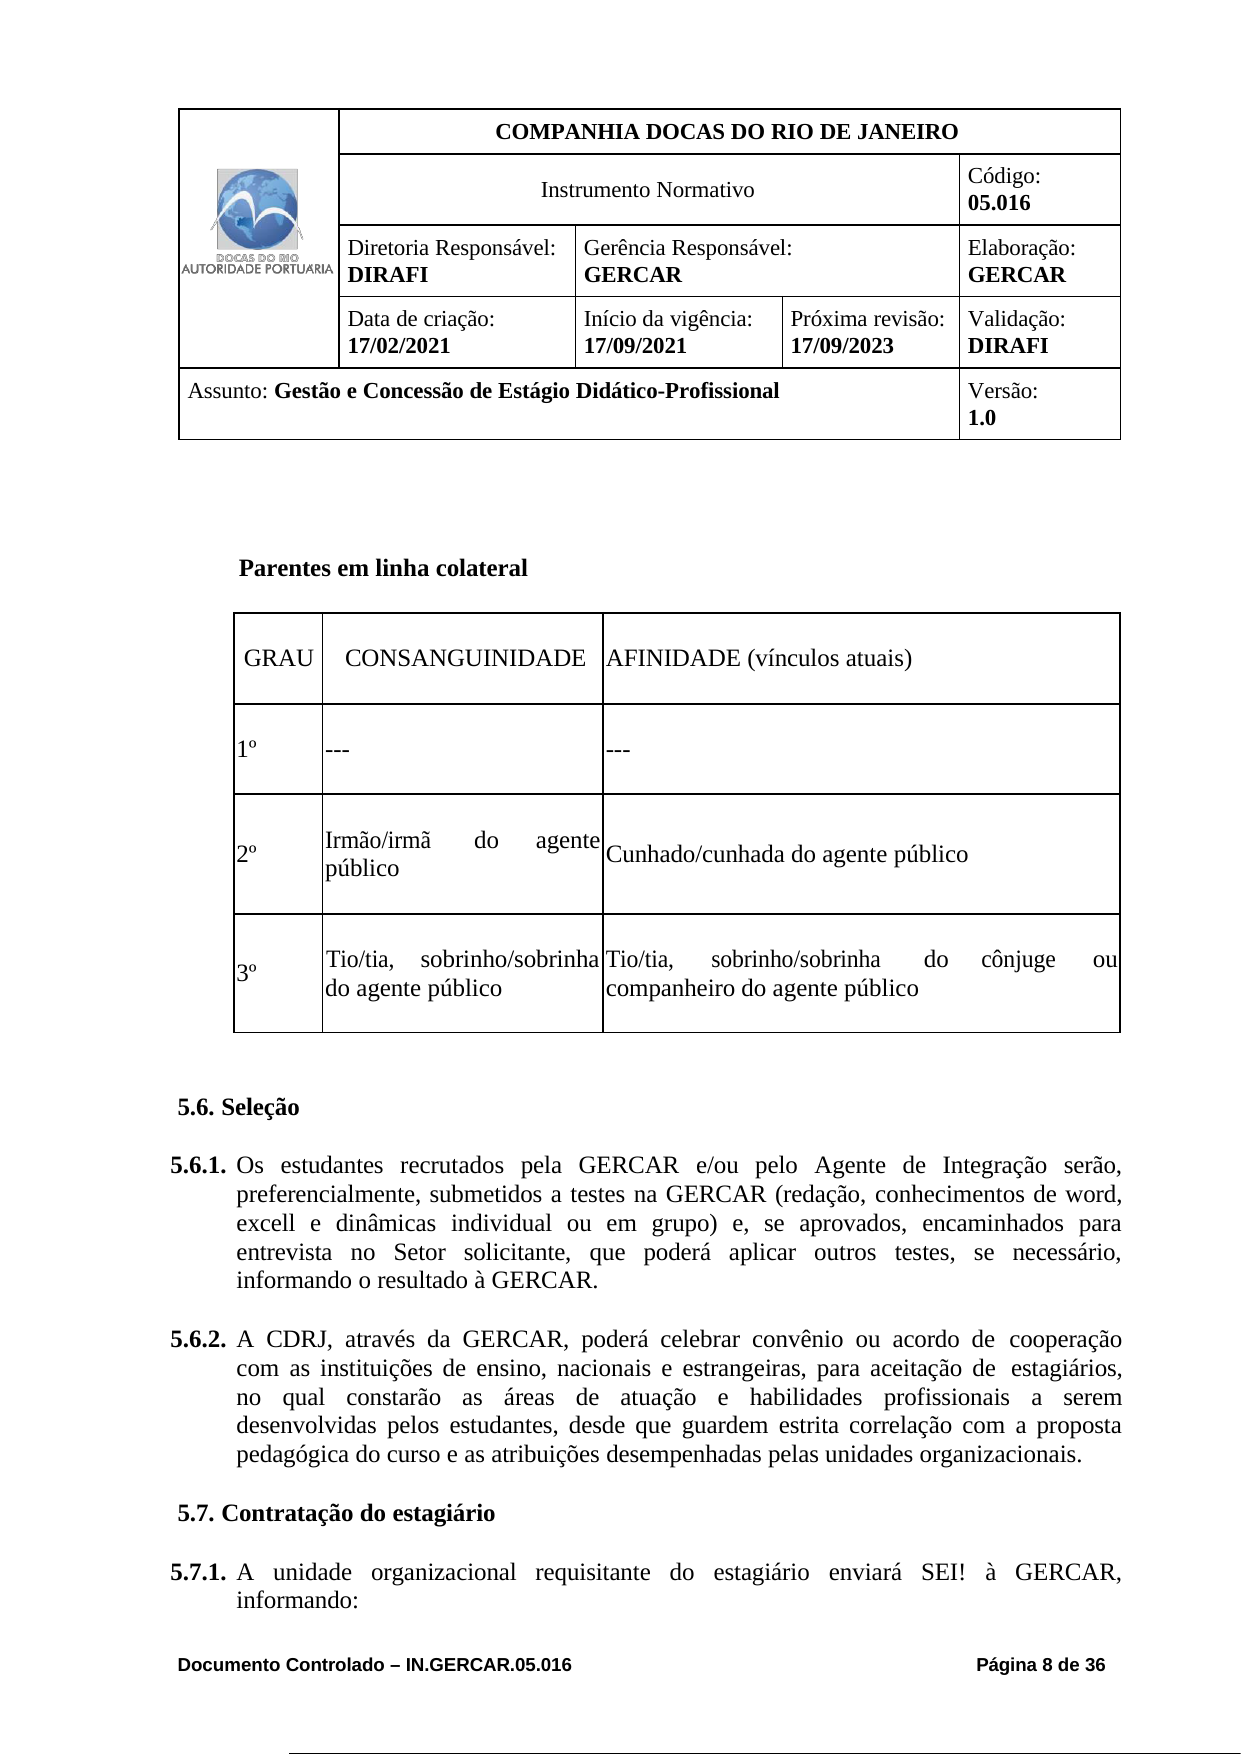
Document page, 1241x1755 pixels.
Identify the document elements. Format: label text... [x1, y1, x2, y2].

table_header CONSANGUINIDADE [323, 614, 602, 703]
table_cell Cunhado/cunhada do agente público [604, 795, 1119, 913]
table_cell --- [604, 705, 1119, 793]
table_cell Versão: 1.0 [960, 369, 1120, 438]
table_cell Tio/tia, sobrinho/sobrinha do cônjuge ou companheiro do agente público [604, 915, 1119, 1032]
table_cell Início da vigência: 17/09/2021 [576, 297, 782, 367]
table_cell 2º [235, 795, 322, 913]
table_cell Irmão/irmã do agente público [323, 795, 602, 913]
table_cell Validação: DIRAFI [960, 297, 1120, 367]
table_cell Diretoria Responsável: DIRAFI [340, 226, 575, 296]
table_header [180, 110, 338, 367]
list Seleção [177, 1092, 1138, 1121]
table_cell 3º [235, 915, 322, 1032]
text Parentes em linha colateral [238, 553, 1118, 582]
table_cell Elaboração: GERCAR [960, 226, 1120, 296]
table_header GRAU [235, 614, 322, 703]
table_cell --- [323, 705, 602, 793]
table_cell Código: 05.016 [960, 155, 1120, 224]
table_cell Gerência Responsável: GERCAR [576, 226, 959, 296]
list Contratação do estagiário [177, 1498, 1138, 1527]
list A unidade organizacional requisitante do estagiário enviará SEI! à GERCAR, informando: [170, 1557, 1122, 1614]
table_cell 1º [235, 705, 322, 793]
table_cell Próxima revisão: 17/09/2023 [783, 297, 959, 367]
table_header COMPANHIA DOCAS DO RIO DE JANEIRO [340, 110, 1120, 153]
table_cell Tio/tia, sobrinho/sobrinha do agente público [323, 915, 602, 1032]
table_cell Assunto: Gestão e Concessão de Estágio Didático-Profissional [180, 369, 959, 438]
table_cell Instrumento Normativo [340, 155, 959, 224]
table_cell Data de criação: 17/02/2021 [340, 297, 575, 367]
list A CDRJ, através da GERCAR, poderá celebrar convênio ou acordo de cooperação com as instituições de ensino, nacionais e estrangeiras, para aceitação de estagiários, no qual constarão as áreas de atuação e habilidades profissionais a serem desenvolvidas pelos estudantes, desde que guardem estrita correlação com a proposta pedagógica do curso e as atribuições desempenhadas pelas unidades organizacionais. [170, 1324, 1123, 1468]
table_header AFINIDADE (vínculos atuais) [604, 614, 1119, 703]
list Os estudantes recrutados pela GERCAR e/ou pelo Agente de Integração serão, preferencialmente, submetidos a testes na GERCAR (redação, conhecimentos de word, excell e dinâmicas individual ou em grupo) e, se aprovados, encaminhados para entrevista no Setor solicitante, que poderá aplicar outros testes, se necessário, informando o resultado à GERCAR. [170, 1150, 1122, 1294]
